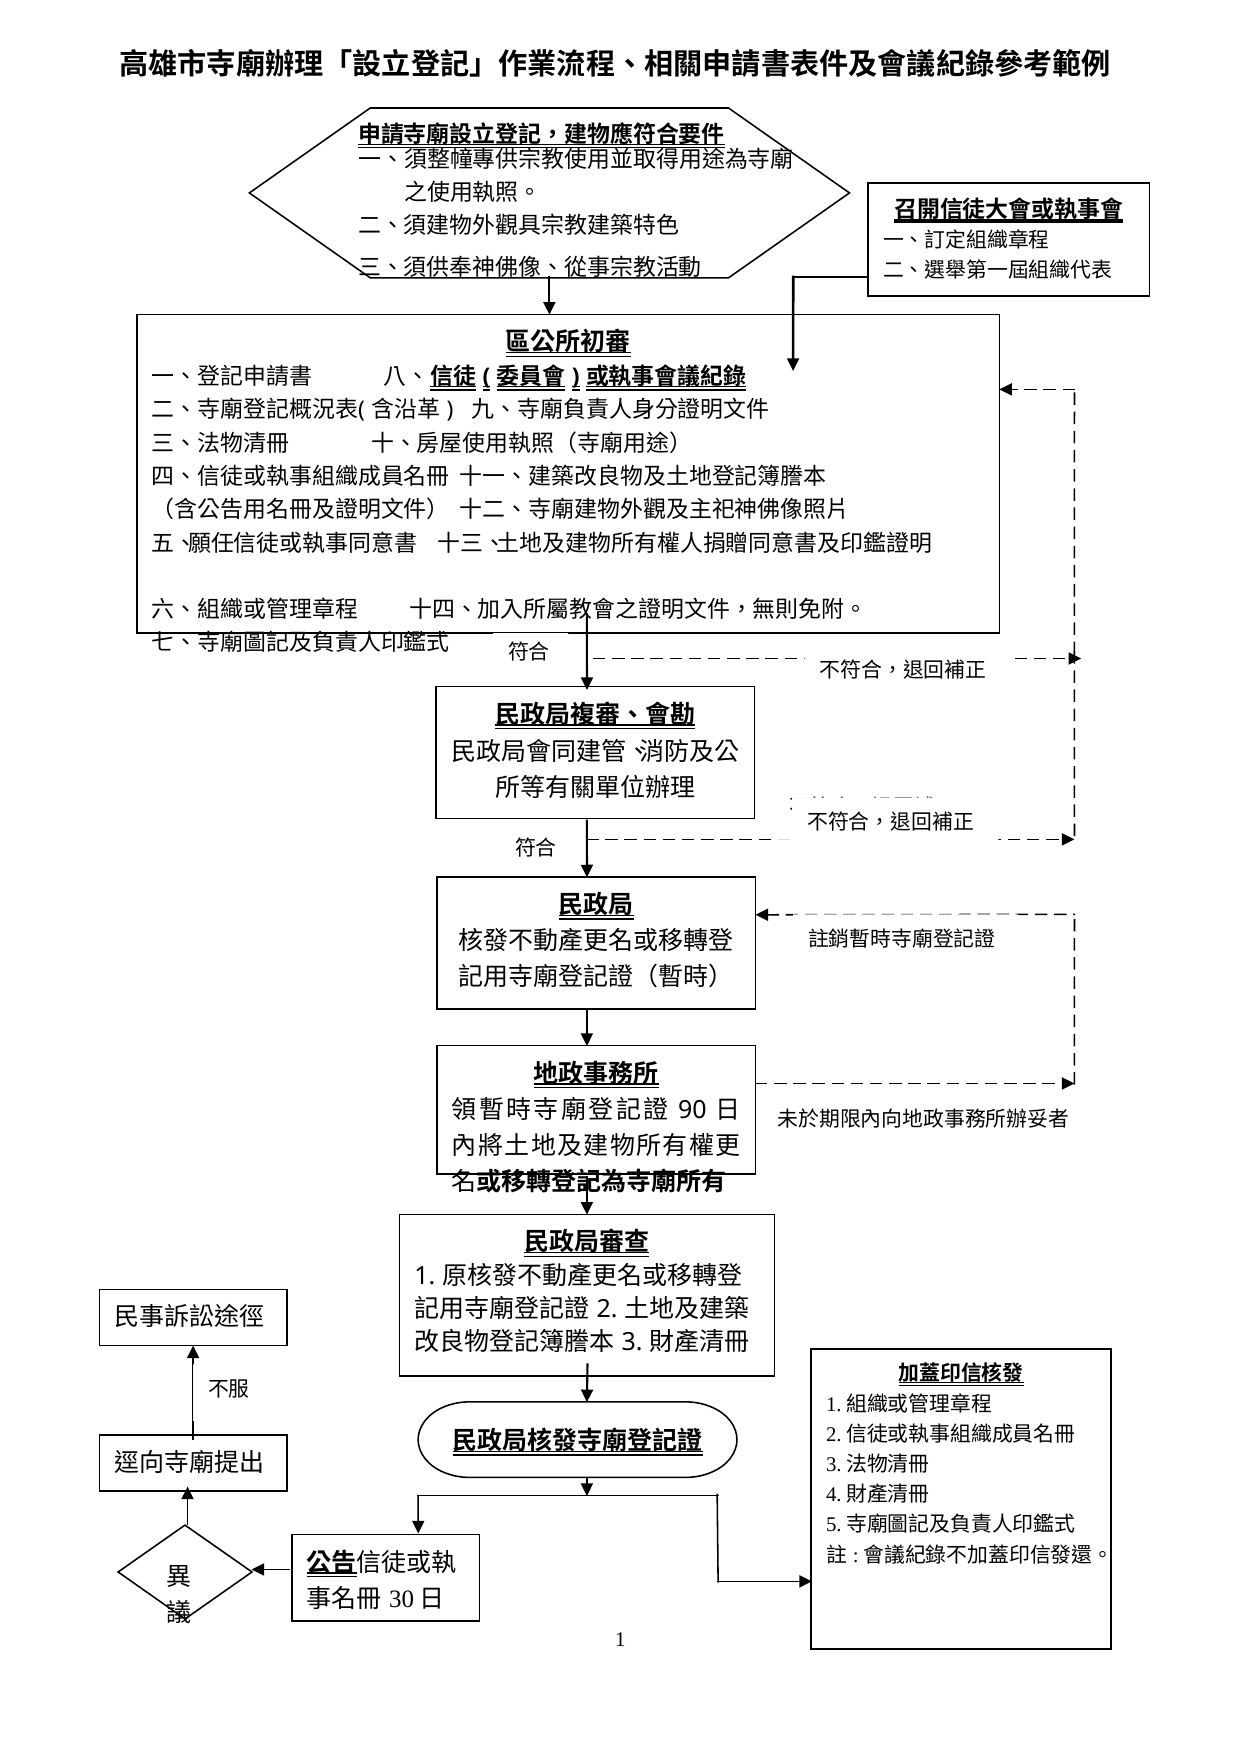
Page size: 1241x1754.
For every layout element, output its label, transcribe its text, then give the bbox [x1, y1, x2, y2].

text 高雄市寺廟辦理「設立登記」作業流程、相關申請書表件及會議紀錄參考範例 [114, 41, 1116, 83]
